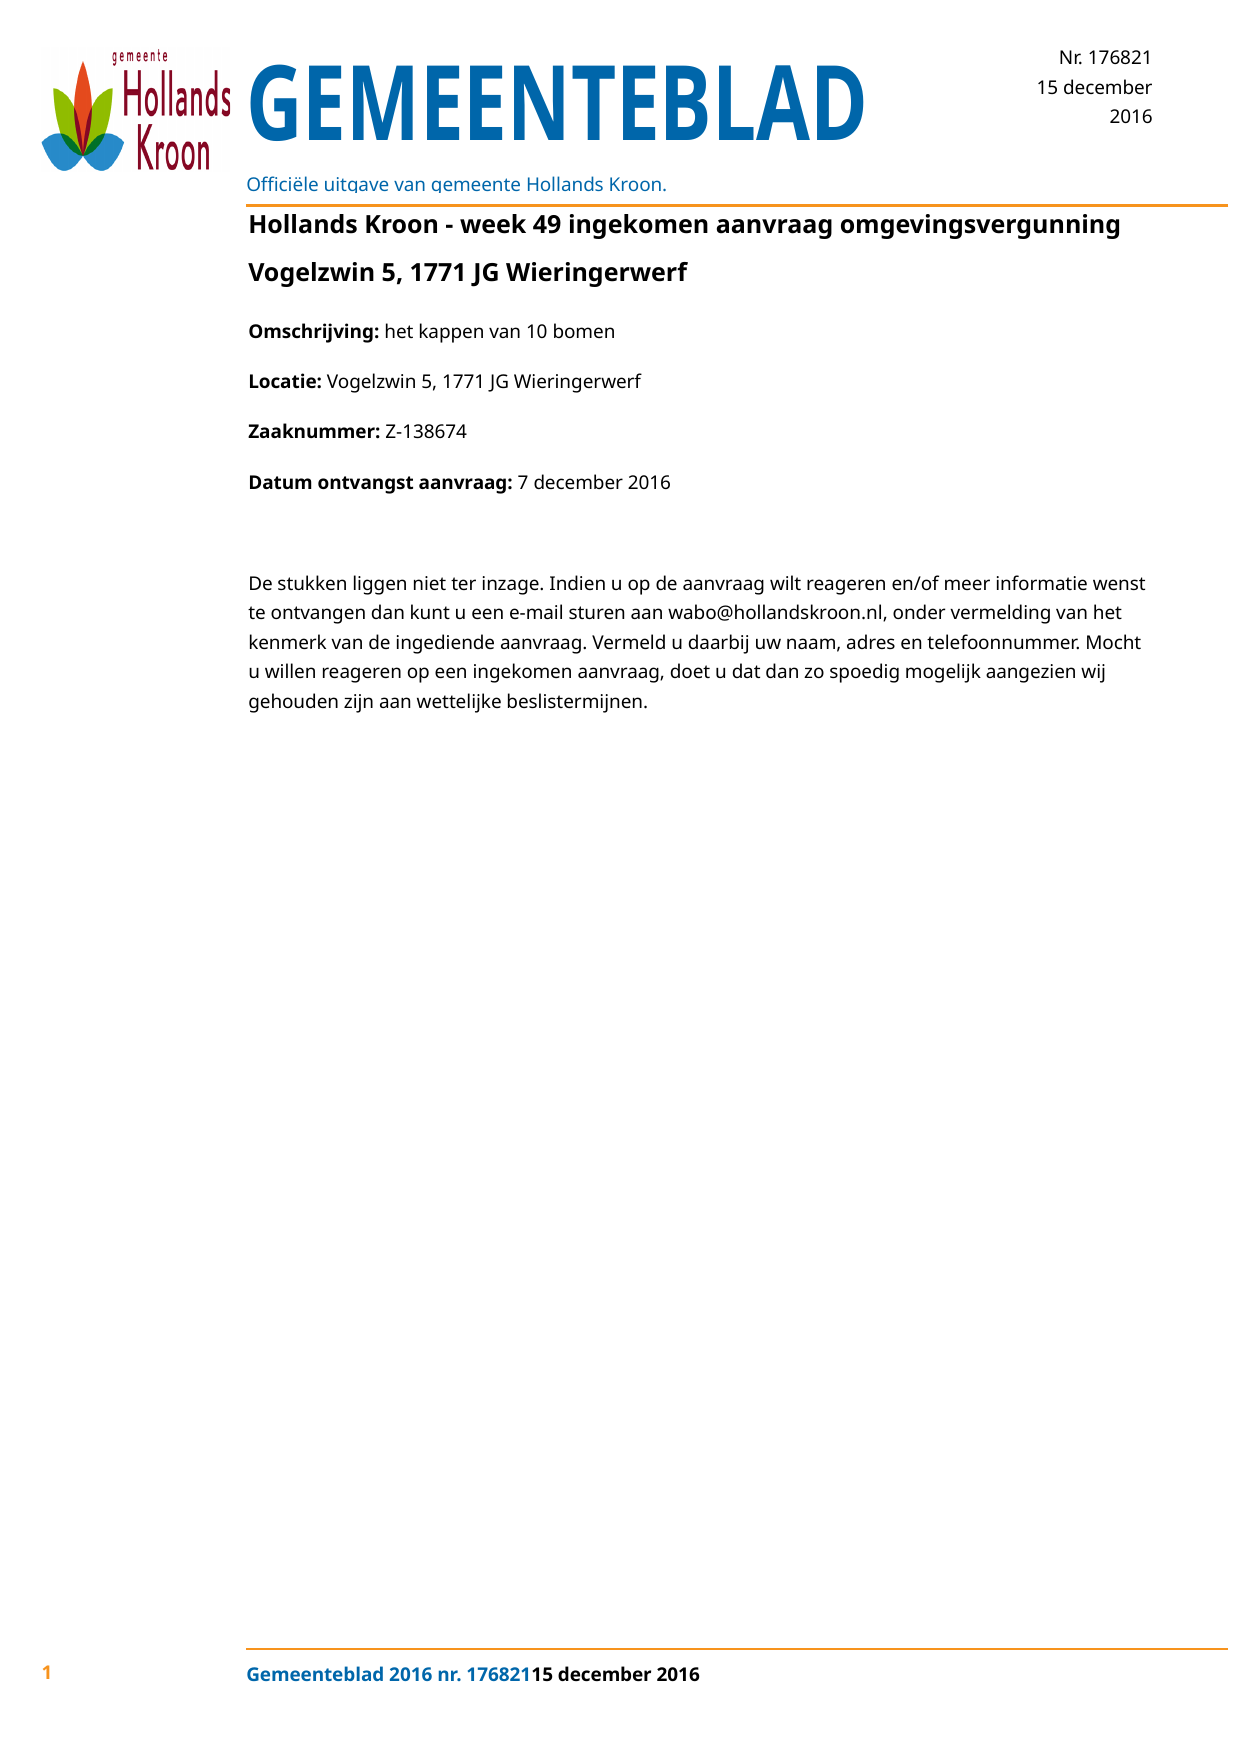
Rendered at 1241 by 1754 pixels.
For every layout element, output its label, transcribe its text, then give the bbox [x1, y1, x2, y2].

text Omschrijving: het kappen van 10 bomen [248, 318, 1152, 344]
text Hollands Kroon - week 49 ingekomen aanvraag omgevingsvergunning Vogelzwin 5, 1771 JG Wieringerwerf [248, 207, 1152, 288]
text Locatie: Vogelzwin 5, 1771 JG Wieringerwerf [248, 368, 1152, 394]
text De stukken liggen niet ter inzage. Indien u op de aanvraag wilt reageren en/of meer informatie wenst te ontvangen dan kunt u een e-mail sturen aan wabo@hollandskroon.nl, onder vermelding van het kenmerk van de ingediende aanvraag. Vermeld u daarbij uw naam, adres en telefoonnummer. Mocht u willen reageren op een ingekomen aanvraag, doet u dat dan zo spoedig mogelijk aangezien wij gehouden zijn aan wettelijke beslistermijnen. [248, 570, 1152, 714]
text Zaaknummer: Z-138674 [248, 419, 1152, 444]
text Datum ontvangst aanvraag: 7 december 2016 [248, 469, 1152, 495]
picture [41, 47, 231, 172]
